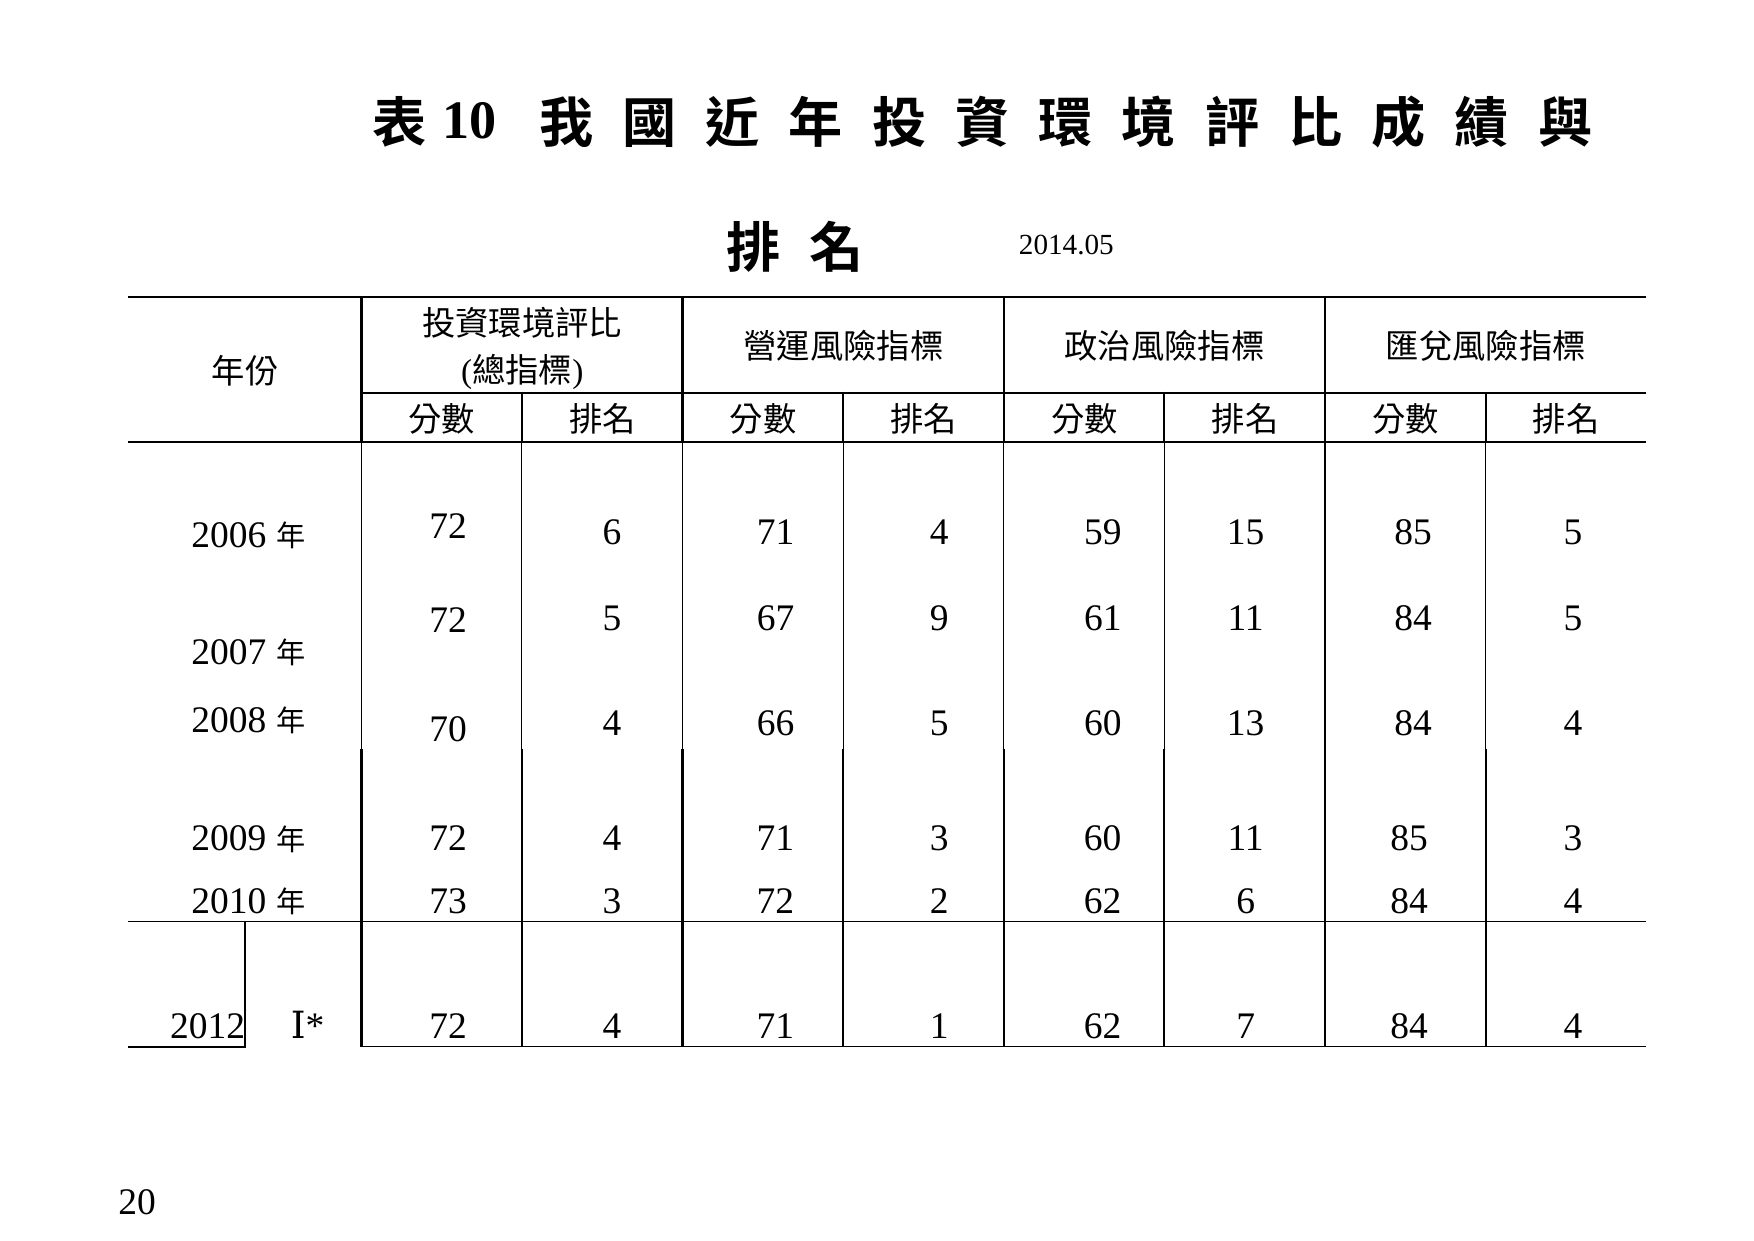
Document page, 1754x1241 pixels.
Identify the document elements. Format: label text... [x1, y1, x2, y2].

table_cell 84 [1326, 922, 1485, 1046]
table_cell 3 [1487, 749, 1646, 858]
table_cell 分數 [1326, 394, 1485, 441]
table_header 年份 [128, 298, 360, 441]
table_cell 85 84 84 [1326, 443, 1485, 749]
table_cell 71 [684, 749, 842, 858]
table_cell 4 [1487, 858, 1646, 921]
table_cell 3 [844, 749, 1003, 858]
table_cell 4 9 5 [844, 443, 1003, 749]
table_cell 11 [1165, 749, 1324, 858]
table_cell 4 [523, 922, 681, 1046]
table_cell 2 [844, 858, 1003, 921]
table_cell 62 [1005, 922, 1163, 1046]
table_header 營運風險指標 [684, 298, 1003, 392]
table_cell 4 [523, 749, 681, 858]
table_cell Ⅰ* [246, 922, 360, 1046]
table_cell 71 67 66 [683, 443, 843, 749]
table_cell 2009年 [128, 749, 360, 858]
table_cell 2010年 [128, 858, 360, 921]
table_header 投資環境評比 (總指標) [363, 298, 681, 392]
table_cell 2012 [128, 922, 244, 1046]
table_header 匯兌風險指標 [1326, 298, 1646, 392]
table_cell 2006年 2007年 2008年 [128, 443, 361, 749]
table_cell 72 [363, 749, 521, 858]
table_cell 排名 [523, 394, 681, 441]
table_cell 59 61 60 [1004, 443, 1164, 749]
table_cell 3 [523, 858, 681, 921]
table_cell 4 [1487, 922, 1646, 1046]
table_cell 排名 [1165, 394, 1324, 441]
table_cell 5 5 4 [1486, 443, 1646, 749]
table_cell 62 [1005, 858, 1163, 921]
table_cell 71 [684, 922, 842, 1046]
table_cell 84 [1326, 858, 1485, 921]
table_cell 73 [363, 858, 521, 921]
table_cell 1 [844, 922, 1003, 1046]
table_header 政治風險指標 [1005, 298, 1324, 392]
table_cell 72 [684, 858, 842, 921]
table_cell 72 [363, 922, 521, 1046]
table_cell 6 [1165, 858, 1324, 921]
table_cell 分數 [1005, 394, 1163, 441]
table_cell 排名 [1487, 394, 1646, 441]
table_cell 分數 [684, 394, 842, 441]
table_cell 分數 [363, 394, 521, 441]
table_cell 72 72 70 [362, 443, 521, 749]
table_cell 6 5 4 [522, 443, 682, 749]
table_cell 85 [1326, 749, 1485, 858]
table_cell 7 [1165, 922, 1324, 1046]
table_cell 排名 [844, 394, 1003, 441]
text 表10 我國近年投資環境評比成績與排名 2014.05 [199, 46, 1630, 296]
table_cell 15 11 13 [1165, 443, 1324, 749]
table_cell 60 [1005, 749, 1163, 858]
